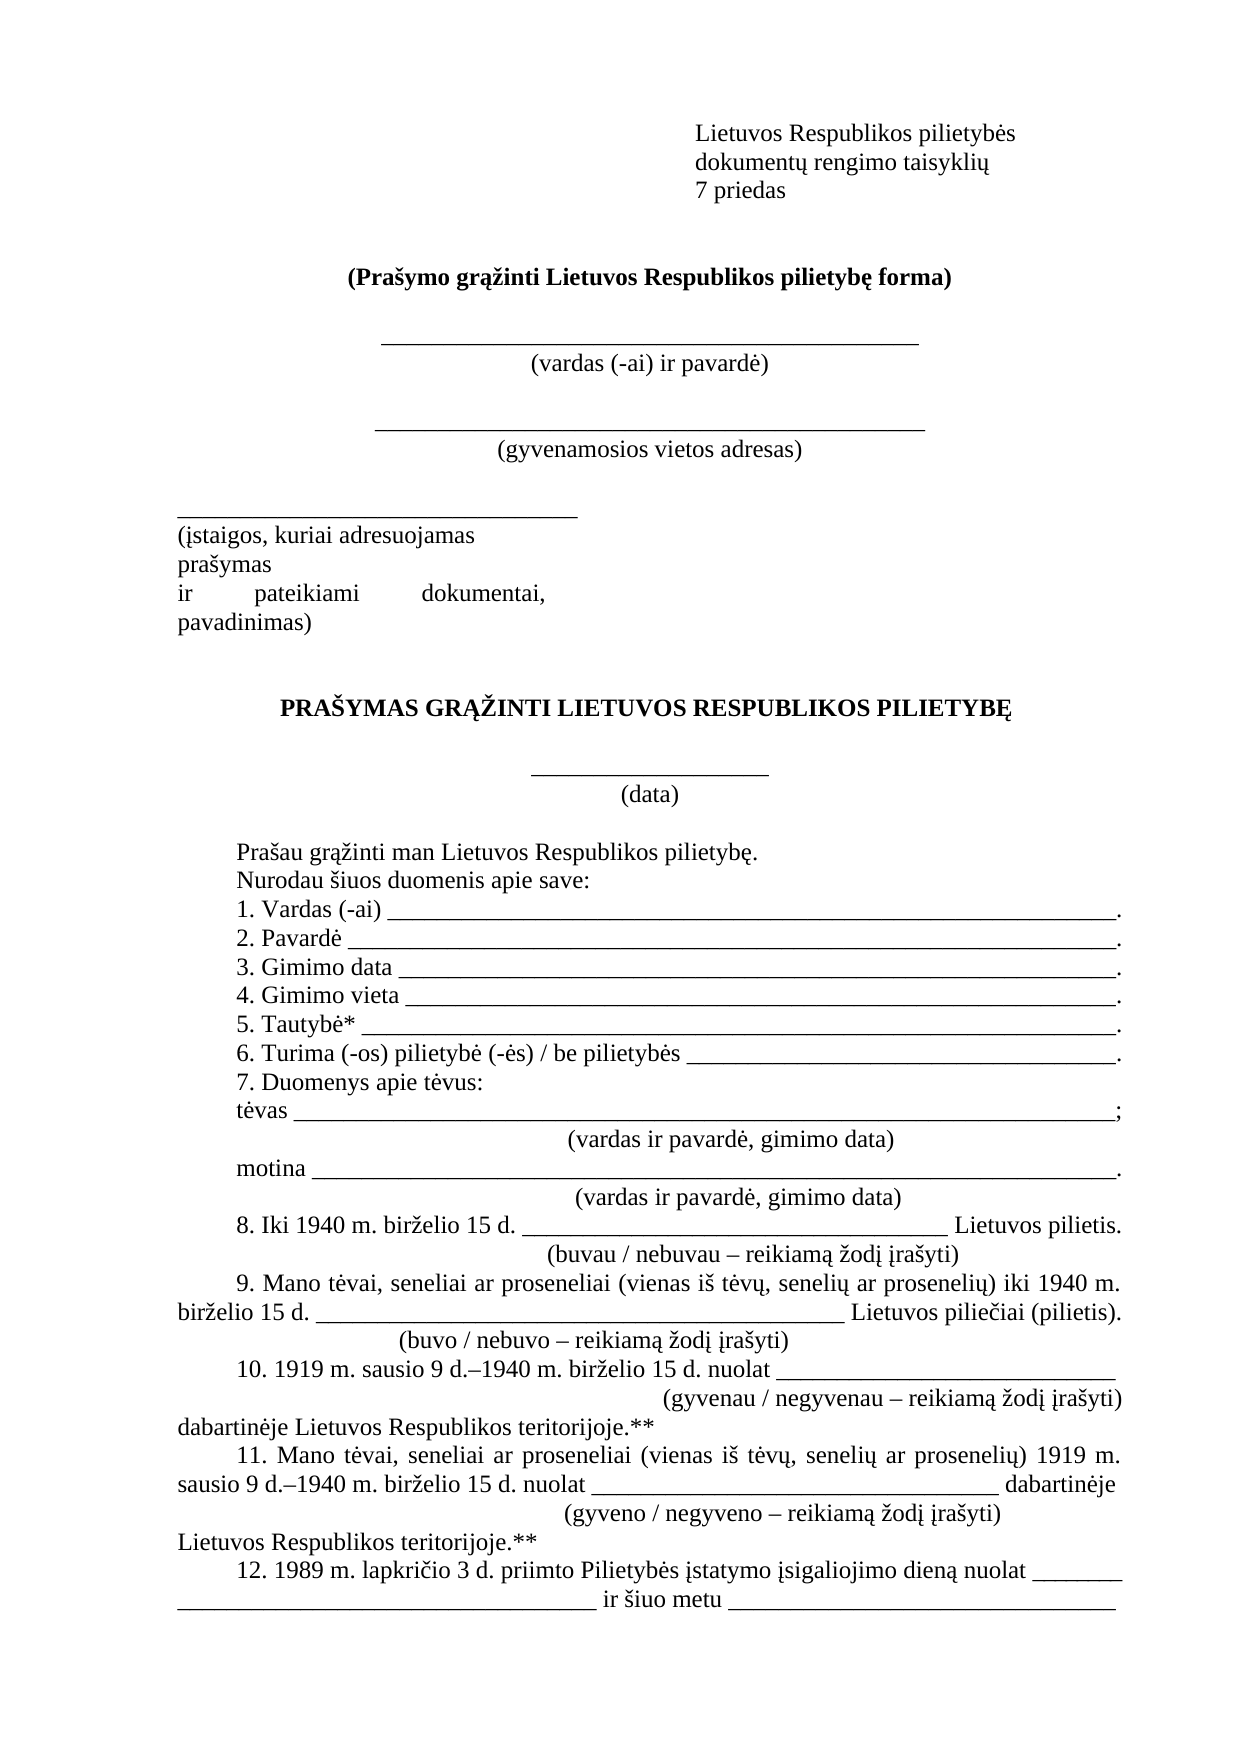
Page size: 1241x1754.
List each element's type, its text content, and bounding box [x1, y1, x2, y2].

text 4. Gimimo vieta . [177, 981, 1122, 1009]
text motina . [177, 1153, 1122, 1182]
text 10. 1919 m. sausio 9 d.–1940 m. birželio 15 d. nuolat [177, 1354, 1122, 1383]
text (vardas ir pavardė, gimimo data) [354, 1182, 1122, 1211]
text ___________________ [177, 751, 1122, 779]
text (gyvenamosios vietos adresas) [177, 434, 1122, 463]
text 8. Iki 1940 m. birželio 15 d. Lietuvos pilietis. [177, 1211, 1122, 1239]
text (data) [177, 779, 1122, 808]
text PRAŠYMAS GRĄŽINTI LIETUVOS RESPUBLIKOS PILIETYBĘ [177, 693, 1122, 722]
text 6. Turima (-os) pilietybė (-ės) / be pilietybės . [177, 1038, 1122, 1067]
text 11. Mano tėvai, seneliai ar proseneliai (vienas iš tėvų, senelių ar prosenelių) 1919 m. sausio 9 d.–1940 m. birželio 15 d. nuolat dabartinėje [177, 1441, 1122, 1498]
text 12. 1989 m. lapkričio 3 d. priimto Pilietybės įstatymo įsigaliojimo dieną nuolat [177, 1556, 1122, 1584]
text (vardas (-ai) ir pavardė) [177, 348, 1122, 377]
text (įstaigos, kuriai adresuojamas prašymas [177, 521, 546, 578]
text ir pateikiami dokumentai, pavadinimas) [177, 578, 546, 636]
text 3. Gimimo data . [177, 952, 1122, 981]
text 5. Tautybė* . [177, 1009, 1122, 1038]
text Lietuvos Respublikos pilietybės [695, 118, 1122, 147]
text (vardas ir pavardė, gimimo data) [340, 1124, 1122, 1153]
text Nurodau šiuos duomenis apie save: [177, 866, 1122, 894]
text tėvas ; [177, 1096, 1122, 1124]
text (gyveno / negyveno – reikiamą žodį įrašyti) [443, 1498, 1122, 1527]
text 7. Duomenys apie tėvus: [177, 1067, 1122, 1096]
text dabartinėje Lietuvos Respublikos teritorijoje.** [177, 1412, 1122, 1441]
text ________________________________ [177, 492, 1122, 521]
text 9. Mano tėvai, seneliai ar proseneliai (vienas iš tėvų, senelių ar prosenelių) iki 1940 m. birželio 15 d. Lietuvos piliečiai (pilietis). [177, 1268, 1122, 1326]
text Prašau grąžinti man Lietuvos Respublikos pilietybę. [177, 837, 1122, 866]
text (Prašymo grąžinti Lietuvos Respublikos pilietybę forma) [177, 262, 1122, 291]
text 7 priedas [695, 176, 1122, 204]
text (gyvenau / negyvenau – reikiamą žodį įrašyti) [177, 1383, 1122, 1412]
text 1. Vardas (-ai) . [177, 894, 1122, 923]
text _ ir šiuo metu _______________________________ [177, 1584, 1122, 1613]
text 2. Pavardė . [177, 923, 1122, 952]
text ___________________________________________ [177, 319, 1122, 348]
text ____________________________________________ [177, 406, 1122, 434]
text dokumentų rengimo taisyklių [695, 147, 1122, 176]
text (buvo / nebuvo – reikiamą žodį įrašyti) [399, 1326, 1122, 1354]
text (buvau / nebuvau – reikiamą žodį įrašyti) [384, 1239, 1122, 1268]
text Lietuvos Respublikos teritorijoje.** [177, 1527, 1122, 1556]
